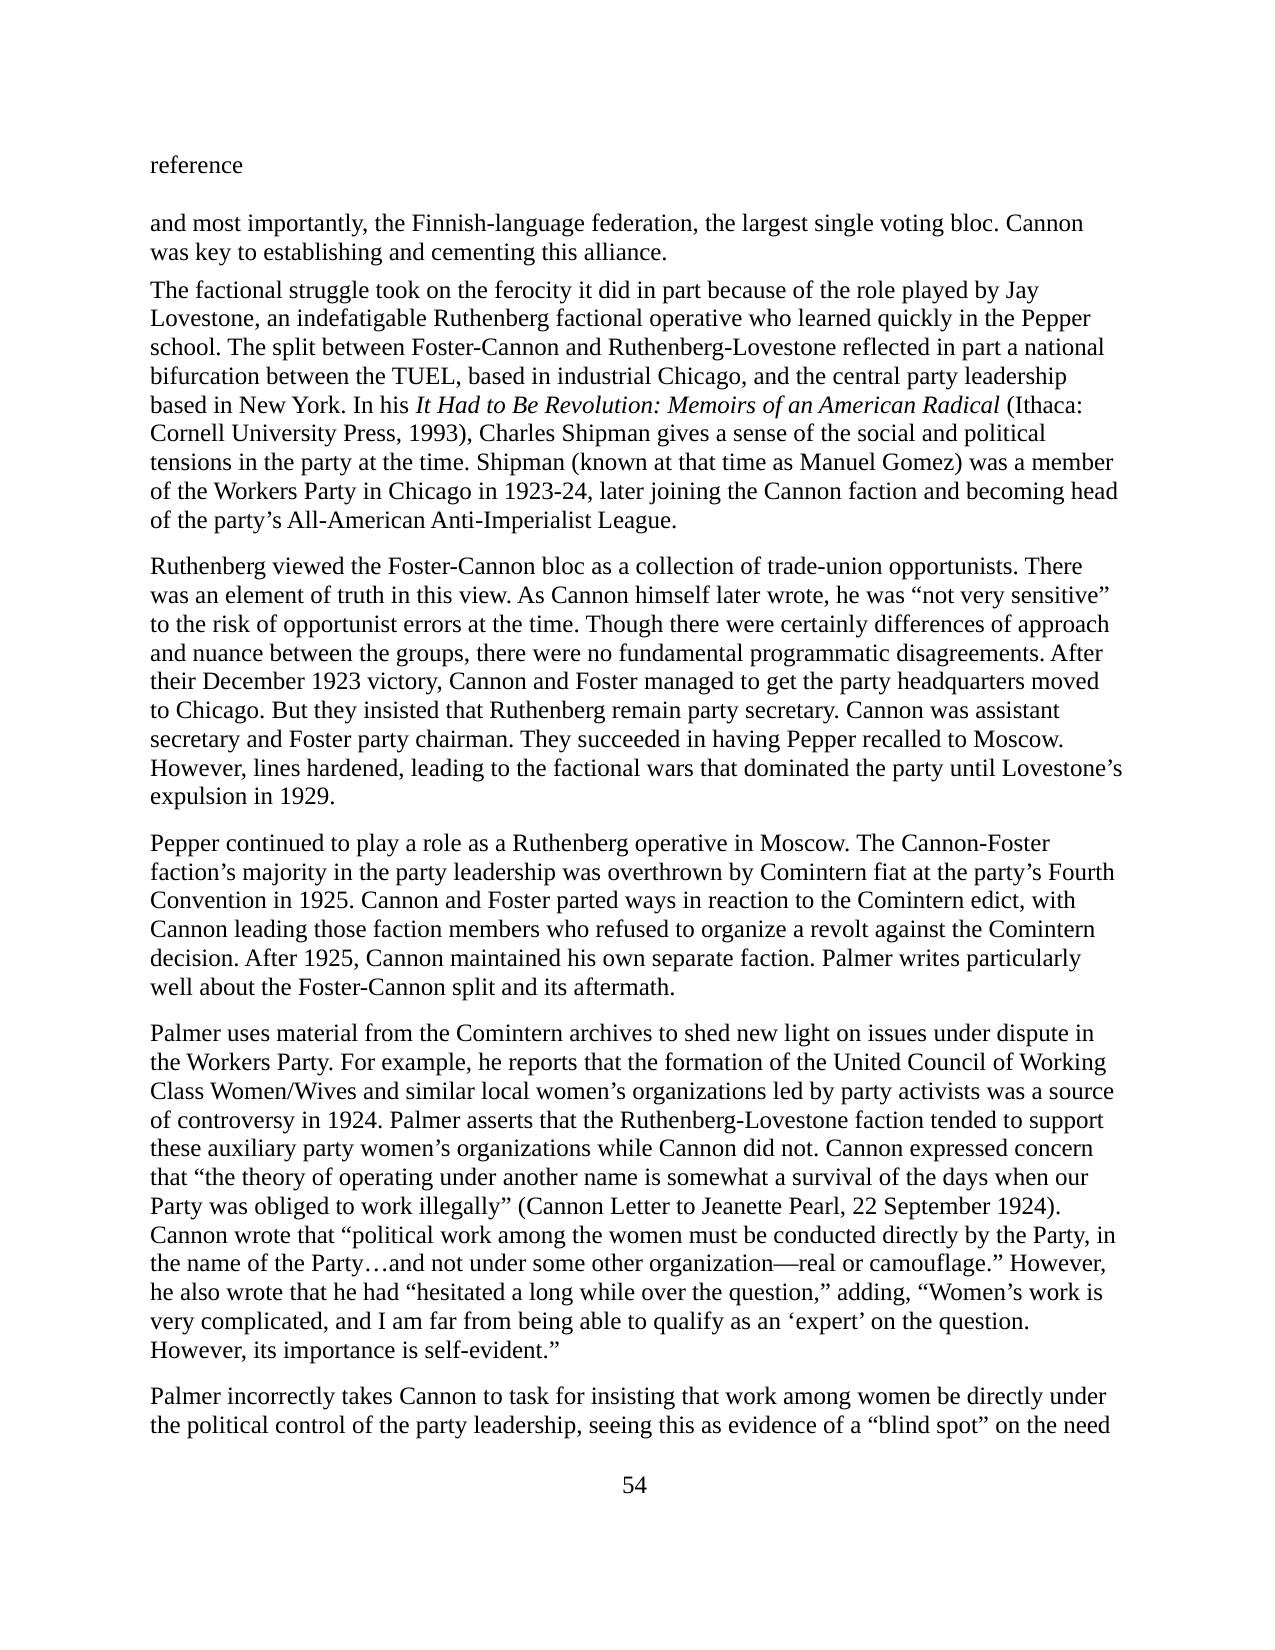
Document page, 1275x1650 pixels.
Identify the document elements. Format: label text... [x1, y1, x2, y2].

text Palmer incorrectly takes Cannon to task for insisting that work among women be directly under the political control of the party leadership, seeing this as evidence of a “blind spot” on the need [150, 1381, 1125, 1439]
text Ruthenberg viewed the Foster-Cannon bloc as a collection of trade-union opportunists. There was an element of truth in this view. As Cannon himself later wrote, he was “not very sensitive” to the risk of opportunist errors at the time. Though there were certainly differences of approach and nuance between the groups, there were no fundamental programmatic disagreements. After their December 1923 victory, Cannon and Foster managed to get the party headquarters moved to Chicago. But they insisted that Ruthenberg remain party secretary. Cannon was assistant secretary and Foster party chairman. They succeeded in having Pepper recalled to Moscow. However, lines hardened, leading to the factional wars that dominated the party until Lovestone’s expulsion in 1929. [150, 551, 1125, 810]
text The factional struggle took on the ferocity it did in part because of the role played by Jay Lovestone, an indefatigable Ruthenberg factional operative who learned quickly in the Pepper school. The split between Foster-Cannon and Ruthenberg-Lovestone reflected in part a national bifurcation between the TUEL, based in industrial Chicago, and the central party leadership based in New York. In his It Had to Be Revolution: Memoirs of an American Radical (Ithaca: Cornell University Press, 1993), Charles Shipman gives a sense of the social and political tensions in the party at the time. Shipman (known at that time as Manuel Gomez) was a member of the Workers Party in Chicago in 1923-24, later joining the Cannon faction and becoming head of the party’s All-American Anti-Imperialist League. [150, 275, 1125, 533]
text Pepper continued to play a role as a Ruthenberg operative in Moscow. The Cannon-Foster faction’s majority in the party leadership was overthrown by Comintern fiat at the party’s Fourth Convention in 1925. Cannon and Foster parted ways in reaction to the Comintern edict, with Cannon leading those faction members who refused to organize a revolt against the Comintern decision. After 1925, Cannon maintained his own separate faction. Palmer writes particularly well about the Foster-Cannon split and its aftermath. [150, 828, 1125, 1001]
text and most importantly, the Finnish-language federation, the largest single voting bloc. Cannon was key to establishing and cementing this alliance. [150, 208, 1125, 266]
text Palmer uses material from the Comintern archives to shed new light on issues under dispute in the Workers Party. For example, he reports that the formation of the United Council of Working Class Women/Wives and similar local women’s organizations led by party activists was a source of controversy in 1924. Palmer asserts that the Ruthenberg-Lovestone faction tended to support these auxiliary party women’s organizations while Cannon did not. Cannon expressed concern that “the theory of operating under another name is somewhat a survival of the days when our Party was obliged to work illegally” (Cannon Letter to Jeanette Pearl, 22 September 1924). Cannon wrote that “political work among the women must be conducted directly by the Party, in the name of the Party…and not under some other organization—real or camouflage.” However, he also wrote that he had “hesitated a long while over the question,” adding, “Women’s work is very complicated, and I am far from being able to qualify as an ‘expert’ on the question. However, its importance is self-evident.” [150, 1018, 1125, 1363]
